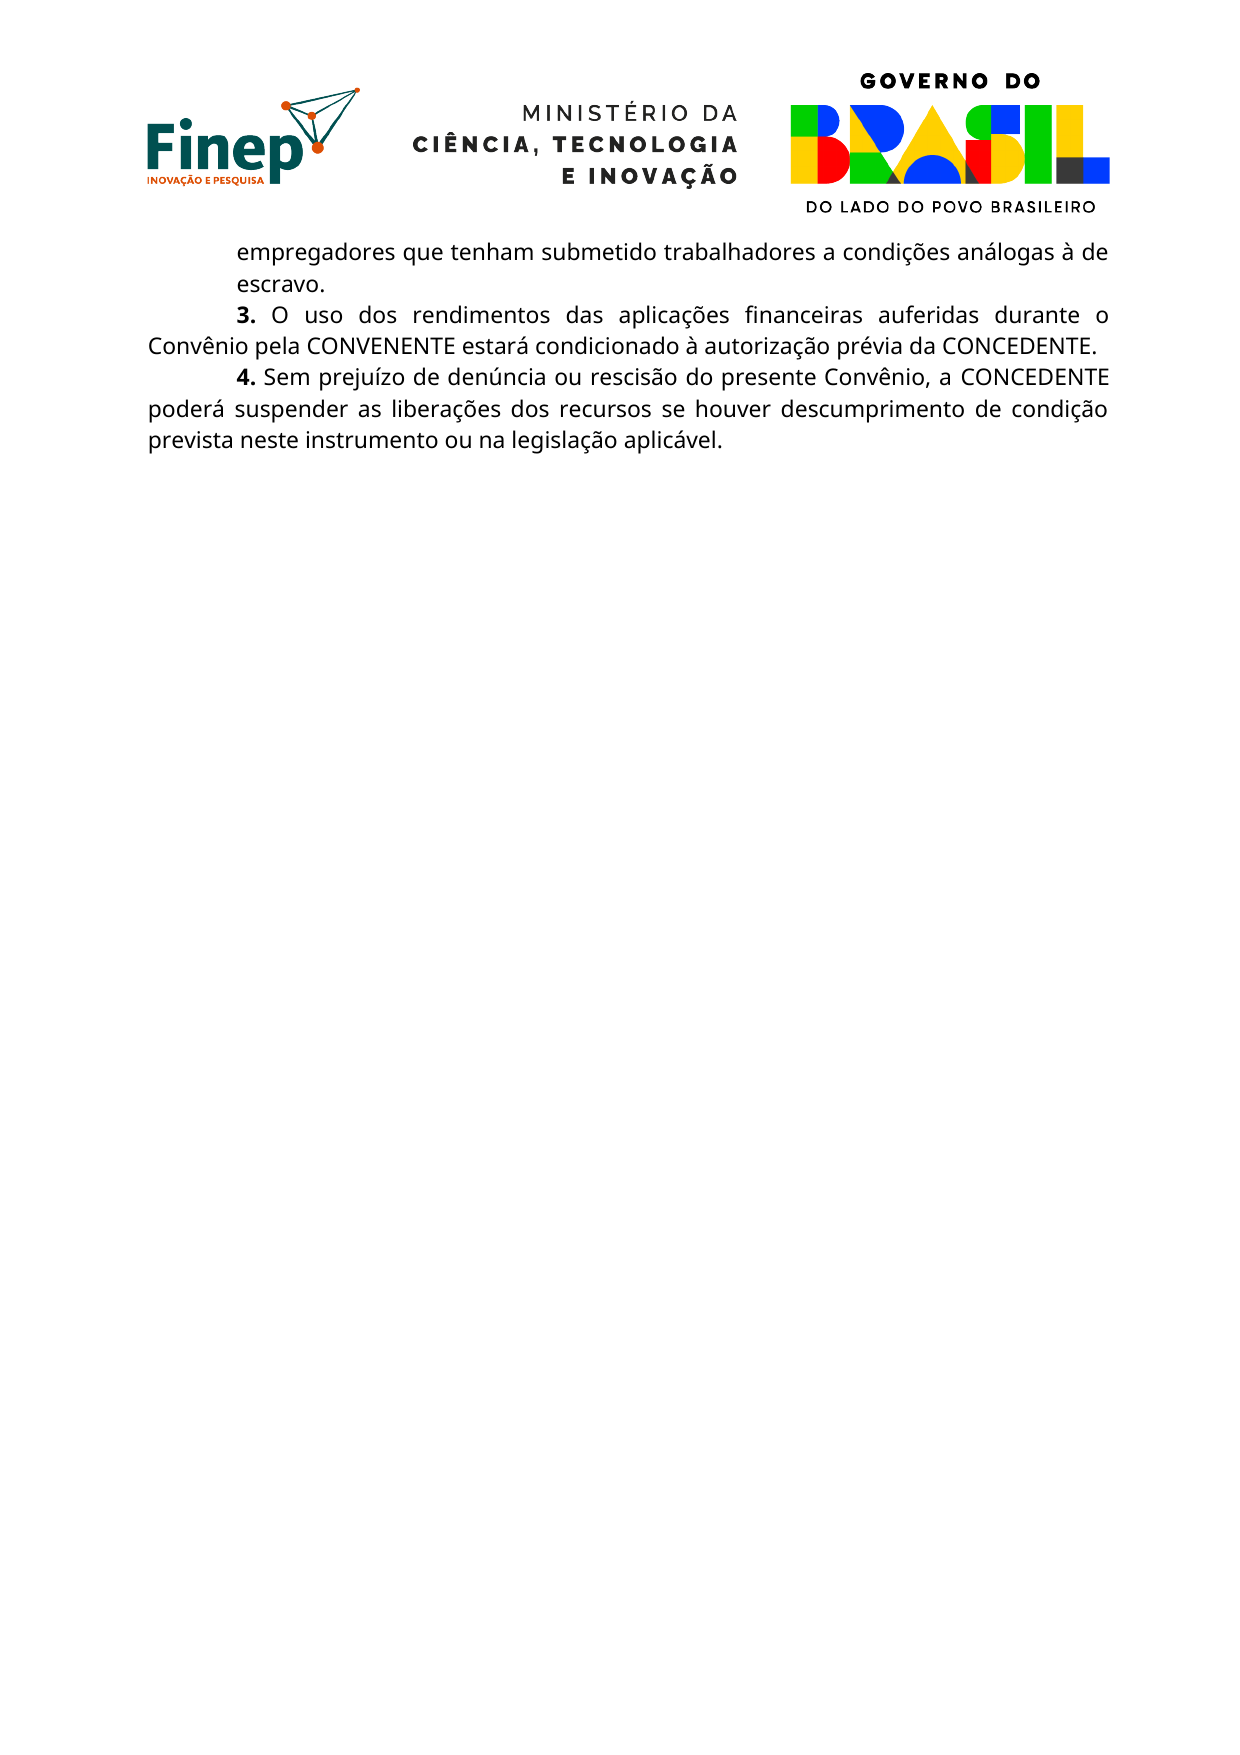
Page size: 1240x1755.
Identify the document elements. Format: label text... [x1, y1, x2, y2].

text 4. Sem prejuízo de denúncia ou rescisão do presente Convênio, a CONCEDENTE poderá suspender as liberações dos recursos se houver descumprimento de condição prevista neste instrumento ou na legislação aplicável. [148, 361, 1110, 455]
text empregadores que tenham submetido trabalhadores a condições análogas à de escravo. [236, 236, 1110, 299]
list 3. O uso dos rendimentos das aplicações financeiras auferidas durante o Convênio pela CONVENENTE estará condicionado à autorização prévia da CONCEDENTE. [148, 299, 1110, 361]
